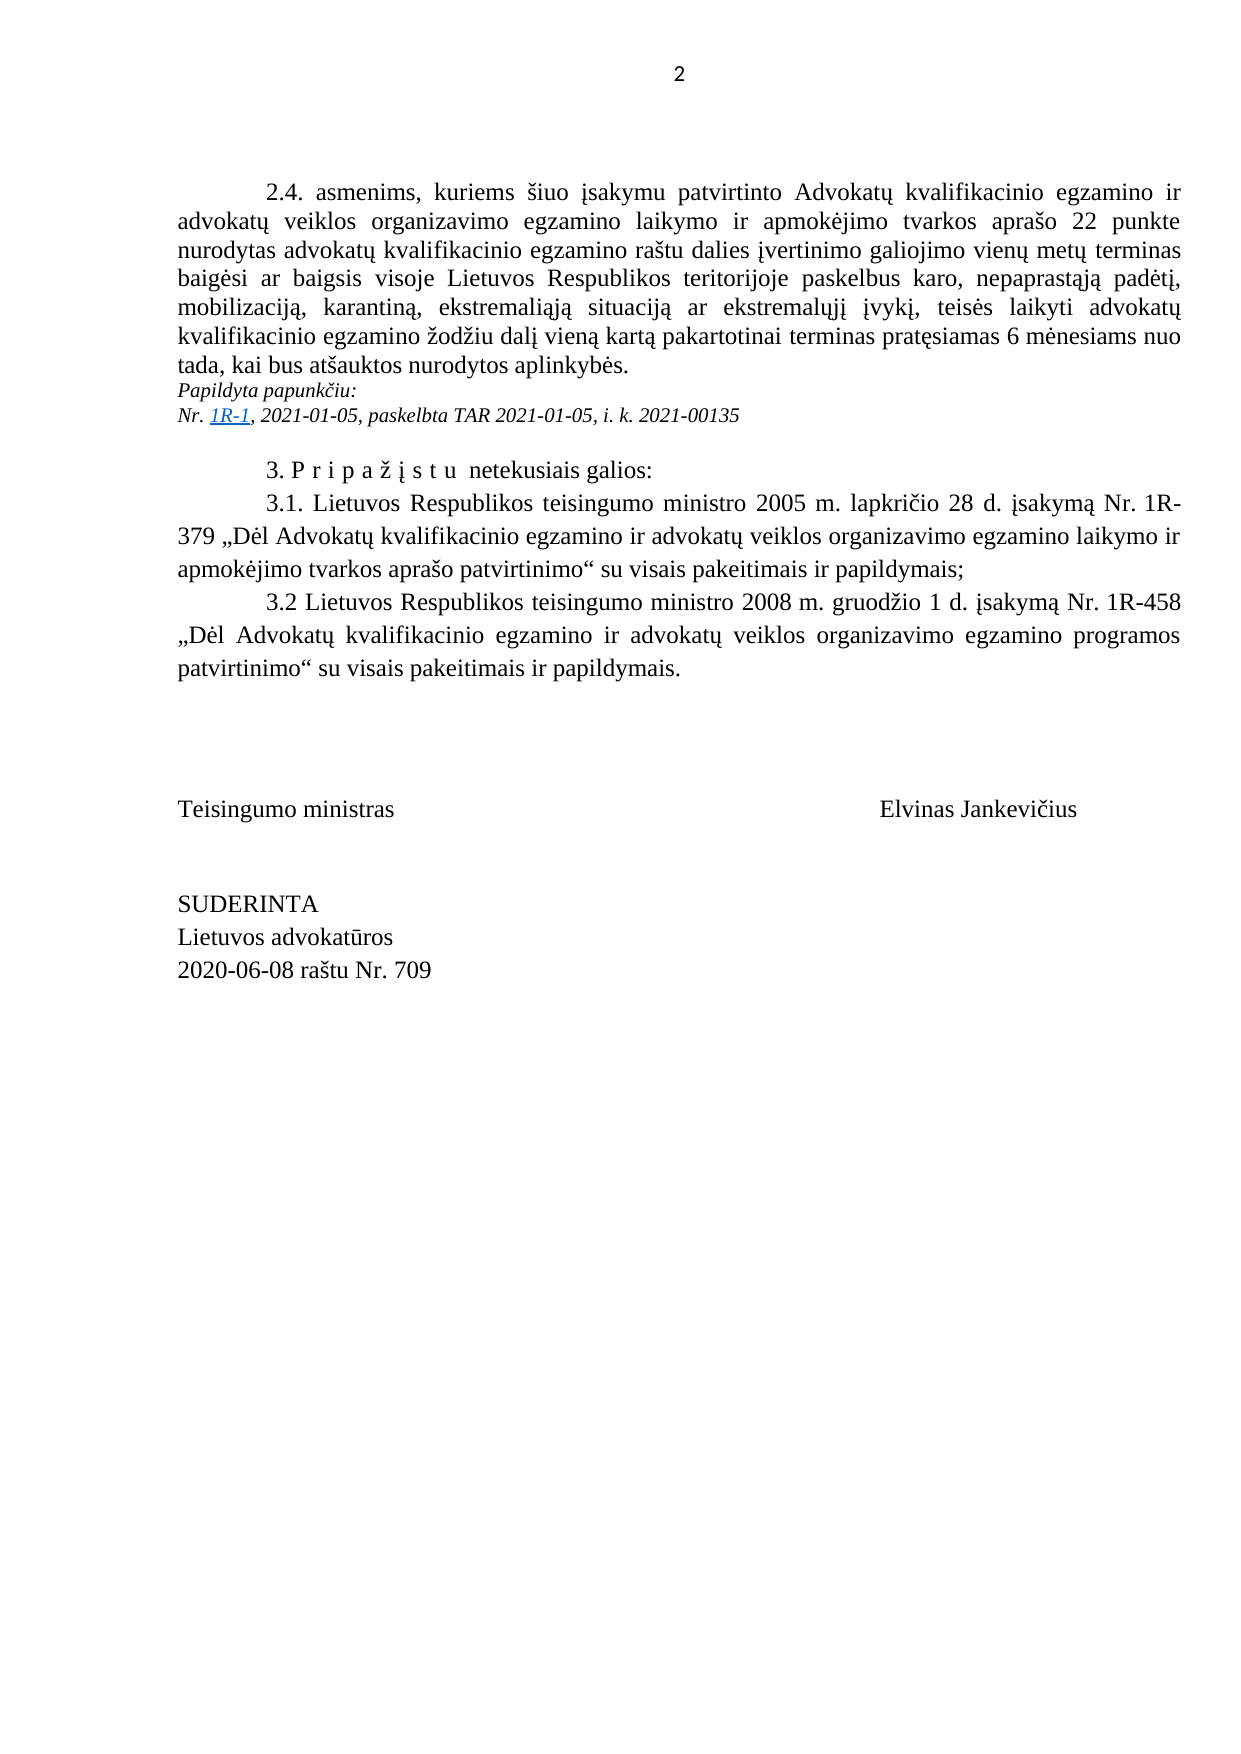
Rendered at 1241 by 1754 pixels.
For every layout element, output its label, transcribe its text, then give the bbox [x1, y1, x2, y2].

text Teisingumo ministras Elvinas Jankevičius [177, 786, 1184, 823]
text 3.2 Lietuvos Respublikos teisingumo ministro 2008 m. gruodžio 1 d. įsakymą Nr. 1R-458 „Dėl Advokatų kvalifikacinio egzamino ir advokatų veiklos organizavimo egzamino programos patvirtinimo“ su visais pakeitimais ir papildymais. [177, 587, 1181, 682]
text Lietuvos advokatūros [177, 922, 1181, 951]
text 3.1. Lietuvos Respublikos teisingumo ministro 2005 m. lapkričio 28 d. įsakymą Nr. 1R-379 „Dėl Advokatų kvalifikacinio egzamino ir advokatų veiklos organizavimo egzamino laikymo ir apmokėjimo tvarkos aprašo patvirtinimo“ su visais pakeitimais ir papildymais; [177, 488, 1181, 583]
text 3. Pripažįstu netekusiais galios: [177, 455, 1181, 484]
text Nr. 1R-1, 2021-01-05, paskelbta TAR 2021-01-05, i. k. 2021-00135 [177, 402, 1181, 427]
text 2020-06-08 raštu Nr. 709 [177, 955, 1181, 984]
text Papildyta papunkčiu: [177, 378, 1181, 402]
text 2.4. asmenims, kuriems šiuo įsakymu patvirtinto Advokatų kvalifikacinio egzamino ir advokatų veiklos organizavimo egzamino laikymo ir apmokėjimo tvarkos aprašo 22 punkte nurodytas advokatų kvalifikacinio egzamino raštu dalies įvertinimo galiojimo vienų metų terminas baigėsi ar baigsis visoje Lietuvos Respublikos teritorijoje paskelbus karo, nepaprastąją padėtį, mobilizaciją, karantiną, ekstremaliąją situaciją ar ekstremalųjį įvykį, teisės laikyti advokatų kvalifikacinio egzamino žodžiu dalį vieną kartą pakartotinai terminas pratęsiamas 6 mėnesiams nuo tada, kai bus atšauktos nurodytos aplinkybės. [177, 177, 1181, 378]
text SUDERINTA [177, 889, 1181, 918]
